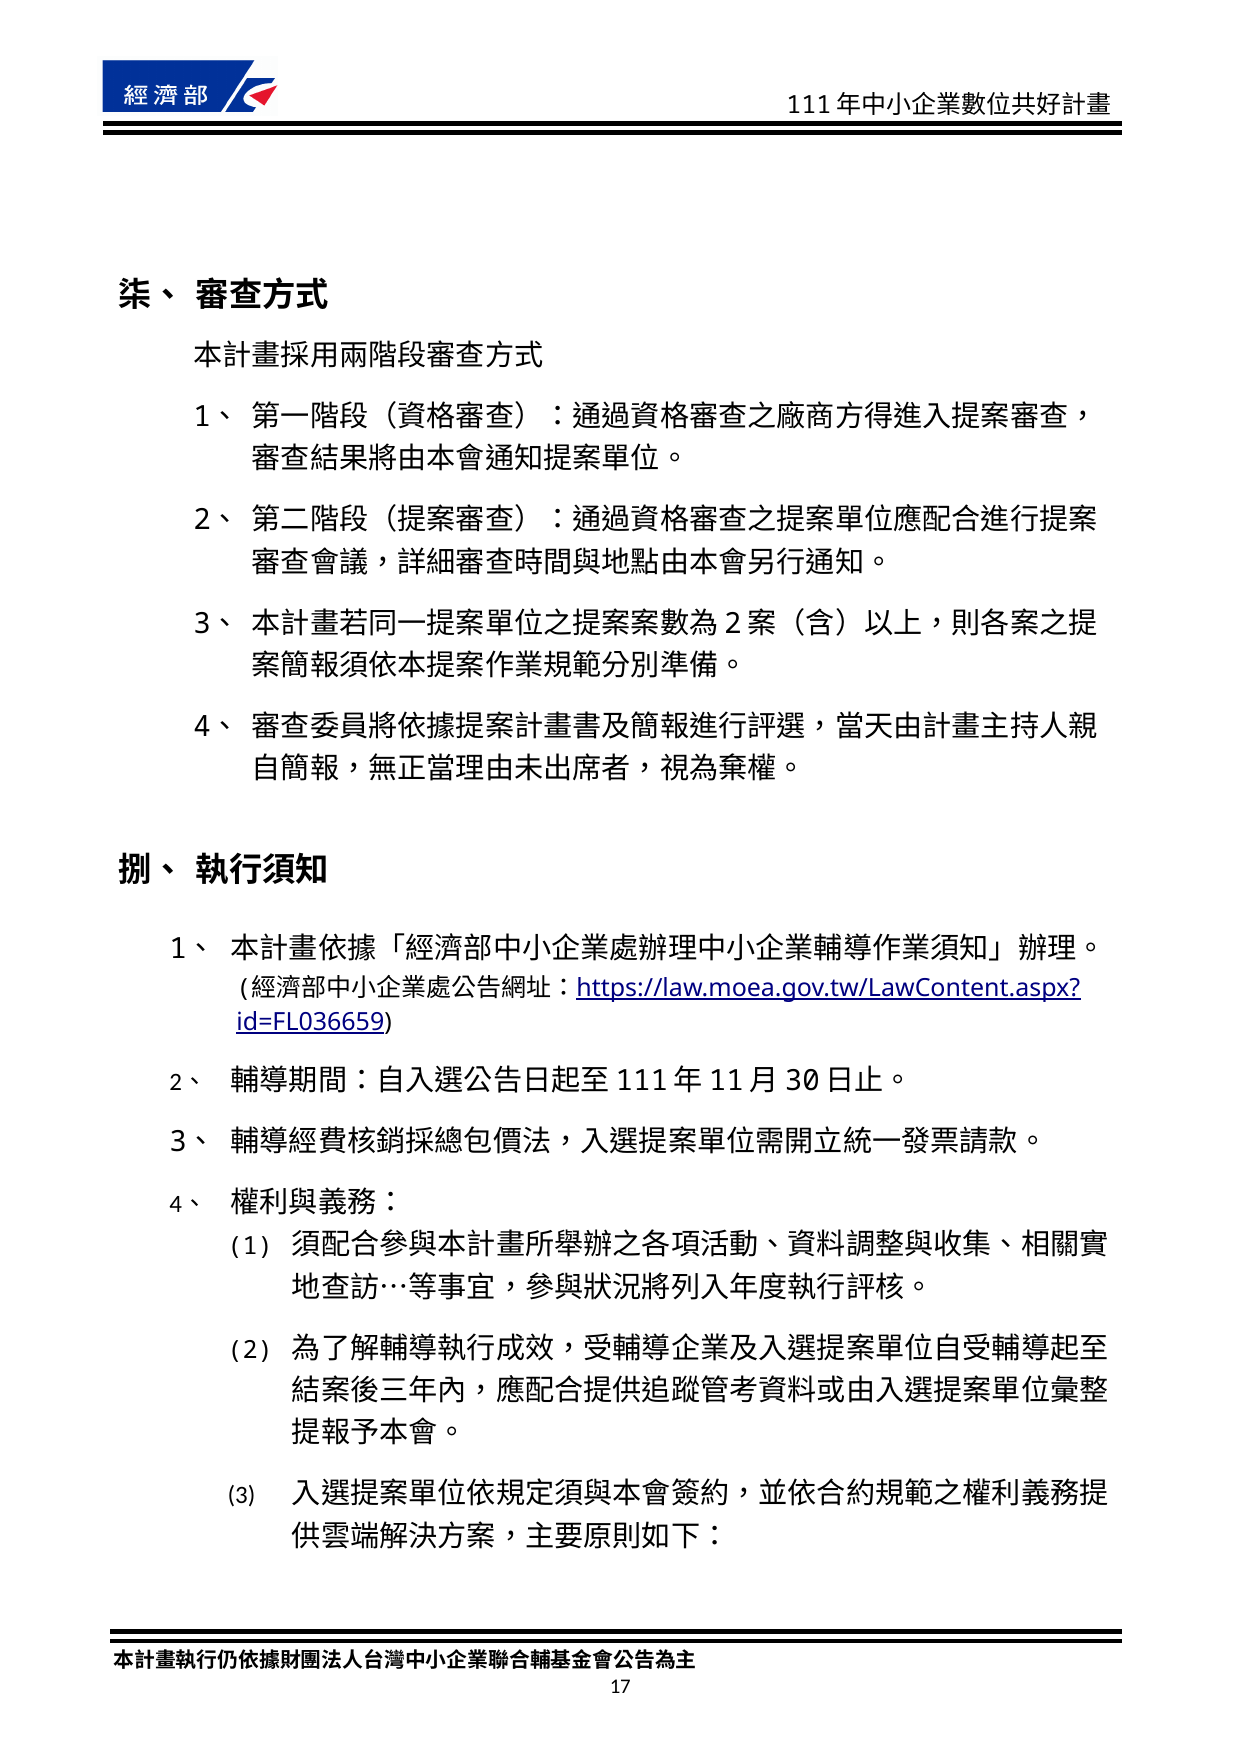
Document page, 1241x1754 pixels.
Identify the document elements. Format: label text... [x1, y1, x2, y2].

list 權利與義務： [169, 1178, 1122, 1221]
list 第一階段（資格審查）：通過資格審查之廠商方得進入提案審查，審查結果將由本會通知提案單位。 [193, 392, 1122, 477]
list 第二階段（提案審查）：通過資格審查之提案單位應配合進行提案審查會議，詳細審查時間與地點由本會另行通知。 [193, 496, 1122, 580]
list 本計畫若同一提案單位之提案案數為2案（含）以上，則各案之提案簡報須依本提案作業規範分別準備。 [193, 599, 1122, 684]
list 審查方式 [118, 250, 1122, 312]
list 本計畫依據「經濟部中小企業處辦理中小企業輔導作業須知」辦理。 [169, 925, 1122, 967]
list 為了解輔導執行成效，受輔導企業及入選提案單位自受輔導起至結案後三年內，應配合提供追蹤管考資料或由入選提案單位彙整提報予本會。 [227, 1324, 1122, 1451]
text (經濟部中小企業處公告網址：https://law.moea.gov.tw/LawContent.aspx?id=FL036659) [236, 967, 1122, 1037]
list 輔導經費核銷採總包價法，入選提案單位需開立統一發票請款。 [169, 1117, 1122, 1160]
list 審查委員將依據提案計畫書及簡報進行評選，當天由計畫主持人親自簡報，無正當理由未出席者，視為棄權。 [193, 703, 1122, 787]
list 執行須知 [118, 825, 1122, 887]
text 本計畫採用兩階段審查方式 [193, 331, 1122, 373]
list 入選提案單位依規定須與本會簽約，並依合約規範之權利義務提供雲端解決方案，主要原則如下： [227, 1470, 1122, 1554]
list 輔導期間：自入選公告日起至111年11月30日止。 [169, 1056, 1122, 1099]
list 須配合參與本計畫所舉辦之各項活動、資料調整與收集、相關實地查訪…等事宜，參與狀況將列入年度執行評核。 [227, 1221, 1122, 1305]
